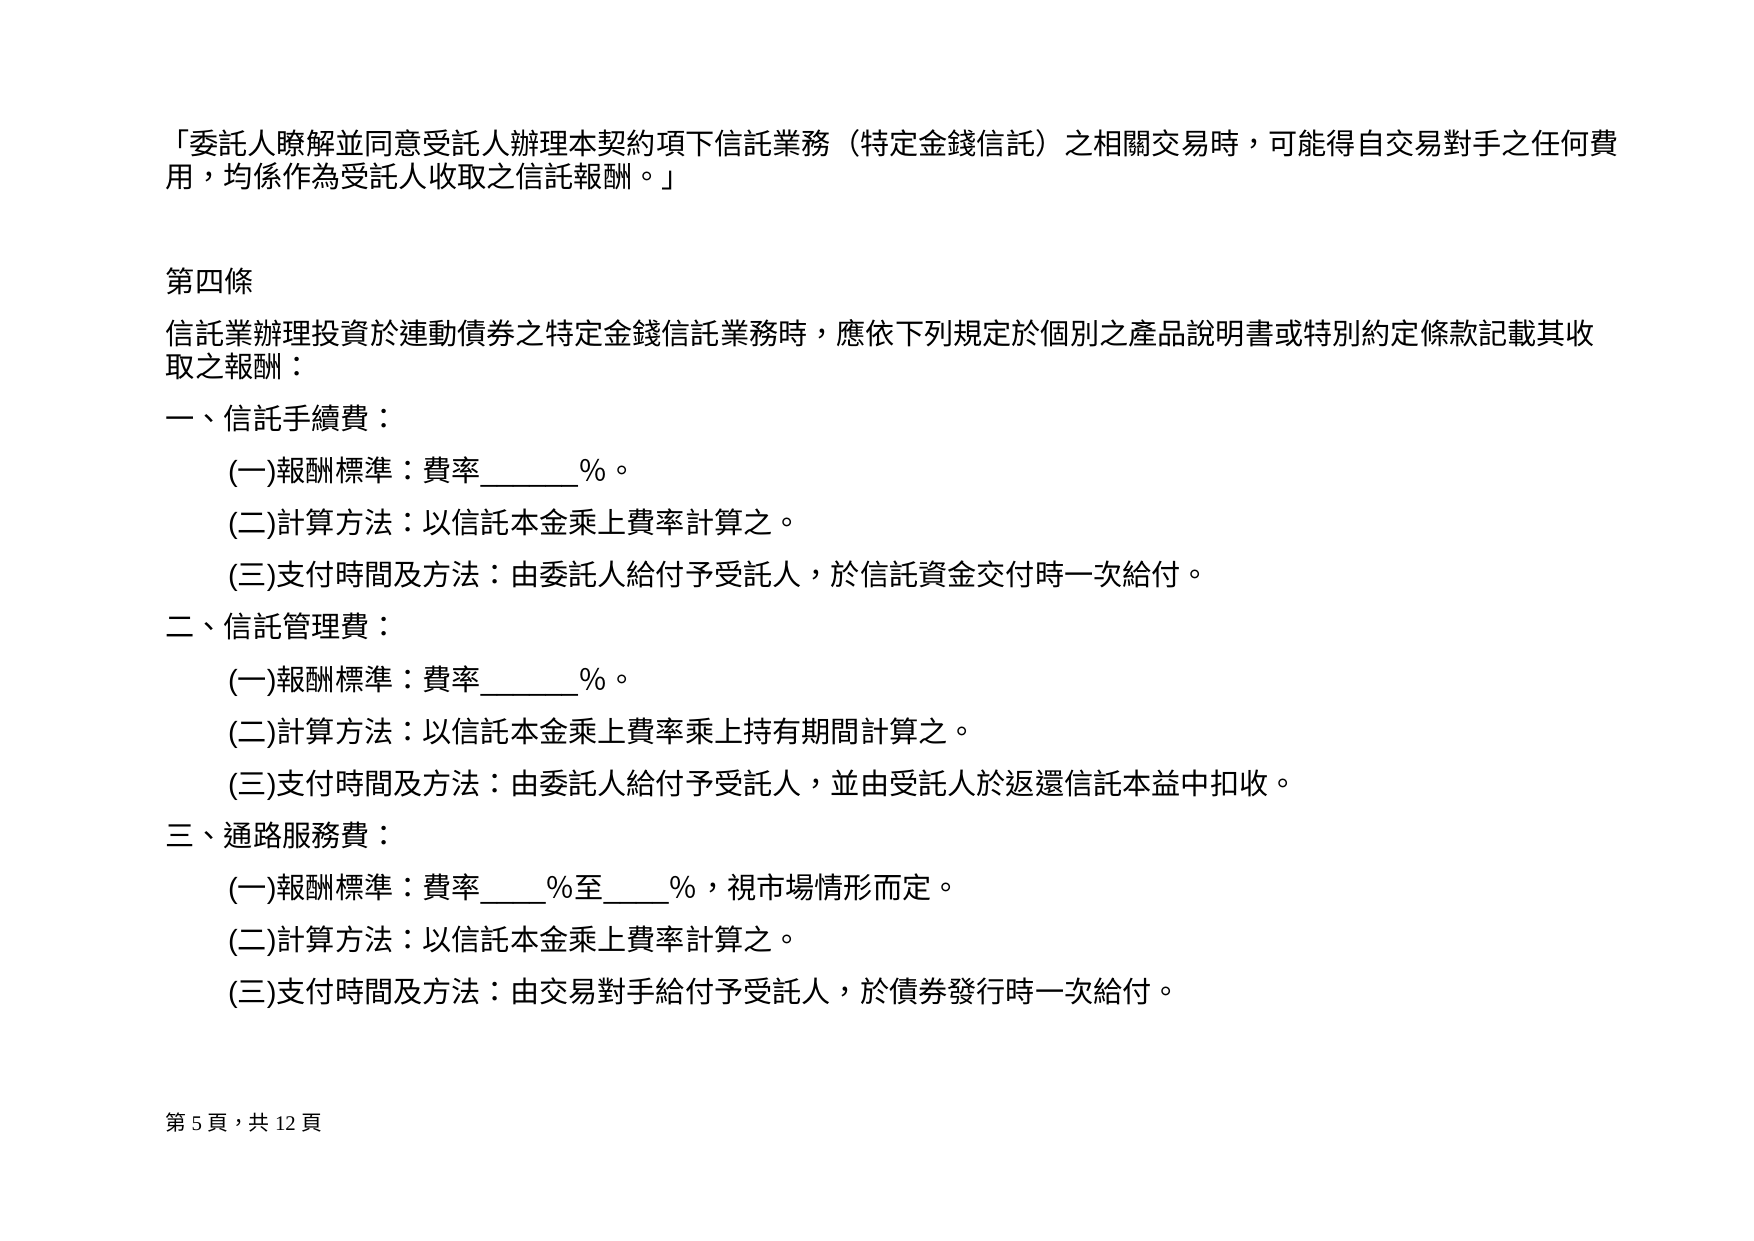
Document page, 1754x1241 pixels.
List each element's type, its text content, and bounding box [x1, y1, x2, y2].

text 二、信託管理費： [165, 611, 1618, 644]
text 第四條 [166, 265, 1618, 299]
text (二)計算方法：以信託本金乘上費率計算之。 [228, 924, 1618, 957]
text (一)報酬標準：費率______％。 [228, 663, 1618, 697]
text (二)計算方法：以信託本金乘上費率乘上持有期間計算之。 [228, 715, 1618, 749]
text (一)報酬標準：費率____％至____％，視市場情形而定。 [228, 872, 1618, 905]
text (一)報酬標準：費率______％。 [228, 455, 1618, 488]
text 信託業辦理投資於連動債券之特定金錢信託業務時，應依下列規定於個別之產品說明書或特別約定條款記載其收取之報酬： [166, 317, 1618, 384]
text 「委託人瞭解並同意受託人辦理本契約項下信託業務（特定金錢信託）之相關交易時，可能得自交易對手之任何費用，均係作為受託人收取之信託報酬。」 [165, 128, 1618, 194]
text (三)支付時間及方法：由委託人給付予受託人，並由受託人於返還信託本益中扣收。 [228, 767, 1618, 801]
text 三、通路服務費： [165, 819, 1618, 853]
text (二)計算方法：以信託本金乘上費率計算之。 [228, 507, 1618, 540]
text 一、信託手續費： [165, 403, 1618, 436]
text (三)支付時間及方法：由交易對手給付予受託人，於債券發行時一次給付。 [228, 976, 1618, 1009]
text (三)支付時間及方法：由委託人給付予受託人，於信託資金交付時一次給付。 [228, 559, 1618, 592]
